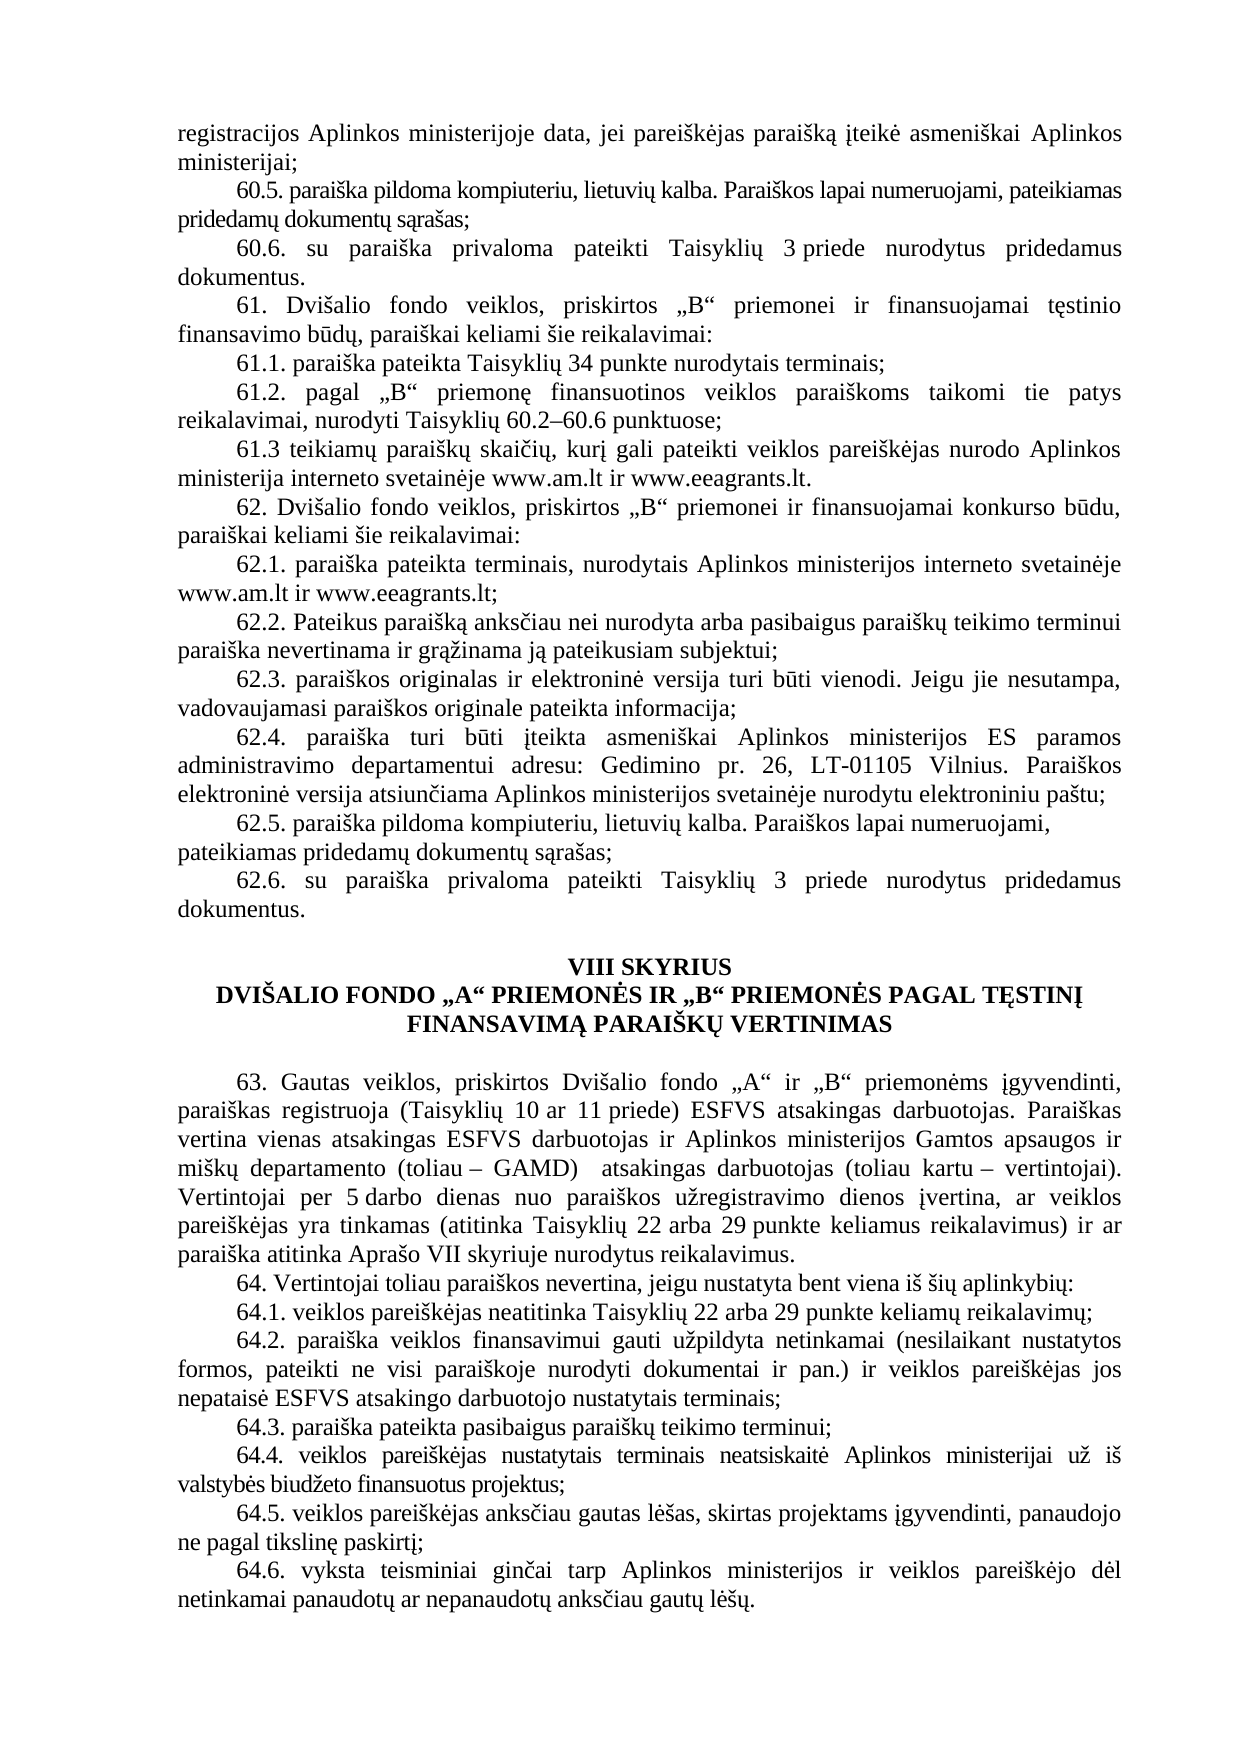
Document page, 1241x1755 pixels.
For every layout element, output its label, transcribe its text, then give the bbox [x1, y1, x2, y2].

text 62.4. paraiška turi būti įteikta asmeniškai Aplinkos ministerijos ES paramos administravimo departamentui adresu: Gedimino pr. 26, LT-01105 Vilnius. Paraiškos elektroninė versija atsiunčiama Aplinkos ministerijos svetainėje nurodytu elektroniniu paštu; [177, 722, 1122, 808]
text 64.2. paraiška veiklos finansavimui gauti užpildyta netinkamai (nesilaikant nustatytos formos, pateikti ne visi paraiškoje nurodyti dokumentai ir pan.) ir veiklos pareiškėjas jos nepataisė ESFVS atsakingo darbuotojo nustatytais terminais; [177, 1326, 1122, 1412]
text 64.6. vyksta teisminiai ginčai tarp Aplinkos ministerijos ir veiklos pareiškėjo dėl netinkamai panaudotų ar nepanaudotų anksčiau gautų lėšų. [177, 1556, 1122, 1613]
text 62.6. su paraiška privaloma pateikti Taisyklių 3 priede nurodytus pridedamus dokumentus. [177, 866, 1122, 923]
text 61.1. paraiška pateikta Taisyklių 34 punkte nurodytais terminais; [177, 348, 1122, 377]
text 60.5. paraiška pildoma kompiuteriu, lietuvių kalba. Paraiškos lapai numeruojami, pateikiamas pridedamų dokumentų sąrašas; [177, 176, 1122, 233]
text 62.3. paraiškos originalas ir elektroninė versija turi būti vienodi. Jeigu jie nesutampa, vadovaujamasi paraiškos originale pateikta informacija; [177, 664, 1122, 722]
text 62.2. Pateikus paraišką anksčiau nei nurodyta arba pasibaigus paraiškų teikimo terminui paraiška nevertinama ir grąžinama ją pateikusiam subjektui; [177, 607, 1122, 664]
text 64.4. veiklos pareiškėjas nustatytais terminais neatsiskaitė Aplinkos ministerijai už iš valstybės biudžeto finansuotus projektus; [177, 1441, 1122, 1498]
text 60.6. su paraiška privaloma pateikti Taisyklių 3 priede nurodytus pridedamus dokumentus. [177, 233, 1122, 291]
text dvišalio fondo „A“ PRIEMONĖS ir „B“ priemonės pagal tęstinį finansavimą PARAIŠKŲ VERTINIMAS [177, 981, 1122, 1038]
text 64. Vertintojai toliau paraiškos nevertina, jeigu nustatyta bent viena iš šių aplinkybių: [177, 1268, 1122, 1297]
text 61. Dvišalio fondo veiklos, priskirtos „B“ priemonei ir finansuojamai tęstinio finansavimo būdų, paraiškai keliami šie reikalavimai: [177, 291, 1122, 348]
text 64.5. veiklos pareiškėjas anksčiau gautas lėšas, skirtas projektams įgyvendinti, panaudojo ne pagal tikslinę paskirtį; [177, 1498, 1122, 1556]
text 62. Dvišalio fondo veiklos, priskirtos „B“ priemonei ir finansuojamai konkurso būdu, paraiškai keliami šie reikalavimai: [177, 492, 1122, 549]
text 64.1. veiklos pareiškėjas neatitinka Taisyklių 22 arba 29 punkte keliamų reikalavimų; [177, 1297, 1122, 1326]
text 62.5. paraiška pildoma kompiuteriu, lietuvių kalba. Paraiškos lapai numeruojami, pateikiamas pridedamų dokumentų sąrašas; [177, 808, 1122, 866]
text 61.3 teikiamų paraiškų skaičių, kurį gali pateikti veiklos pareiškėjas nurodo Aplinkos ministerija interneto svetainėje www.am.lt ir www.eeagrants.lt. [177, 434, 1122, 492]
text 62.1. paraiška pateikta terminais, nurodytais Aplinkos ministerijos interneto svetainėje www.am.lt ir www.eeagrants.lt; [177, 549, 1122, 607]
text 61.2. pagal „B“ priemonę finansuotinos veiklos paraiškoms taikomi tie patys reikalavimai, nurodyti Taisyklių 60.2–60.6 punktuose; [177, 377, 1122, 434]
text 64.3. paraiška pateikta pasibaigus paraiškų teikimo terminui; [177, 1412, 1122, 1441]
text 63. Gautas veiklos, priskirtos Dvišalio fondo „A“ ir „B“ priemonėms įgyvendinti, paraiškas registruoja (Taisyklių 10 ar 11 priede) ESFVS atsakingas darbuotojas. Paraiškas vertina vienas atsakingas ESFVS darbuotojas ir Aplinkos ministerijos Gamtos apsaugos ir miškų departamento (toliau – GAMD) atsakingas darbuotojas (toliau kartu – vertintojai). Vertintojai per 5 darbo dienas nuo paraiškos užregistravimo dienos įvertina, ar veiklos pareiškėjas yra tinkamas (atitinka Taisyklių 22 arba 29 punkte keliamus reikalavimus) ir ar paraiška atitinka Aprašo VII skyriuje nurodytus reikalavimus. [177, 1067, 1122, 1268]
text registracijos Aplinkos ministerijoje data, jei pareiškėjas paraišką įteikė asmeniškai Aplinkos ministerijai; [177, 118, 1122, 176]
text VIII SKYRIUS [177, 952, 1122, 981]
